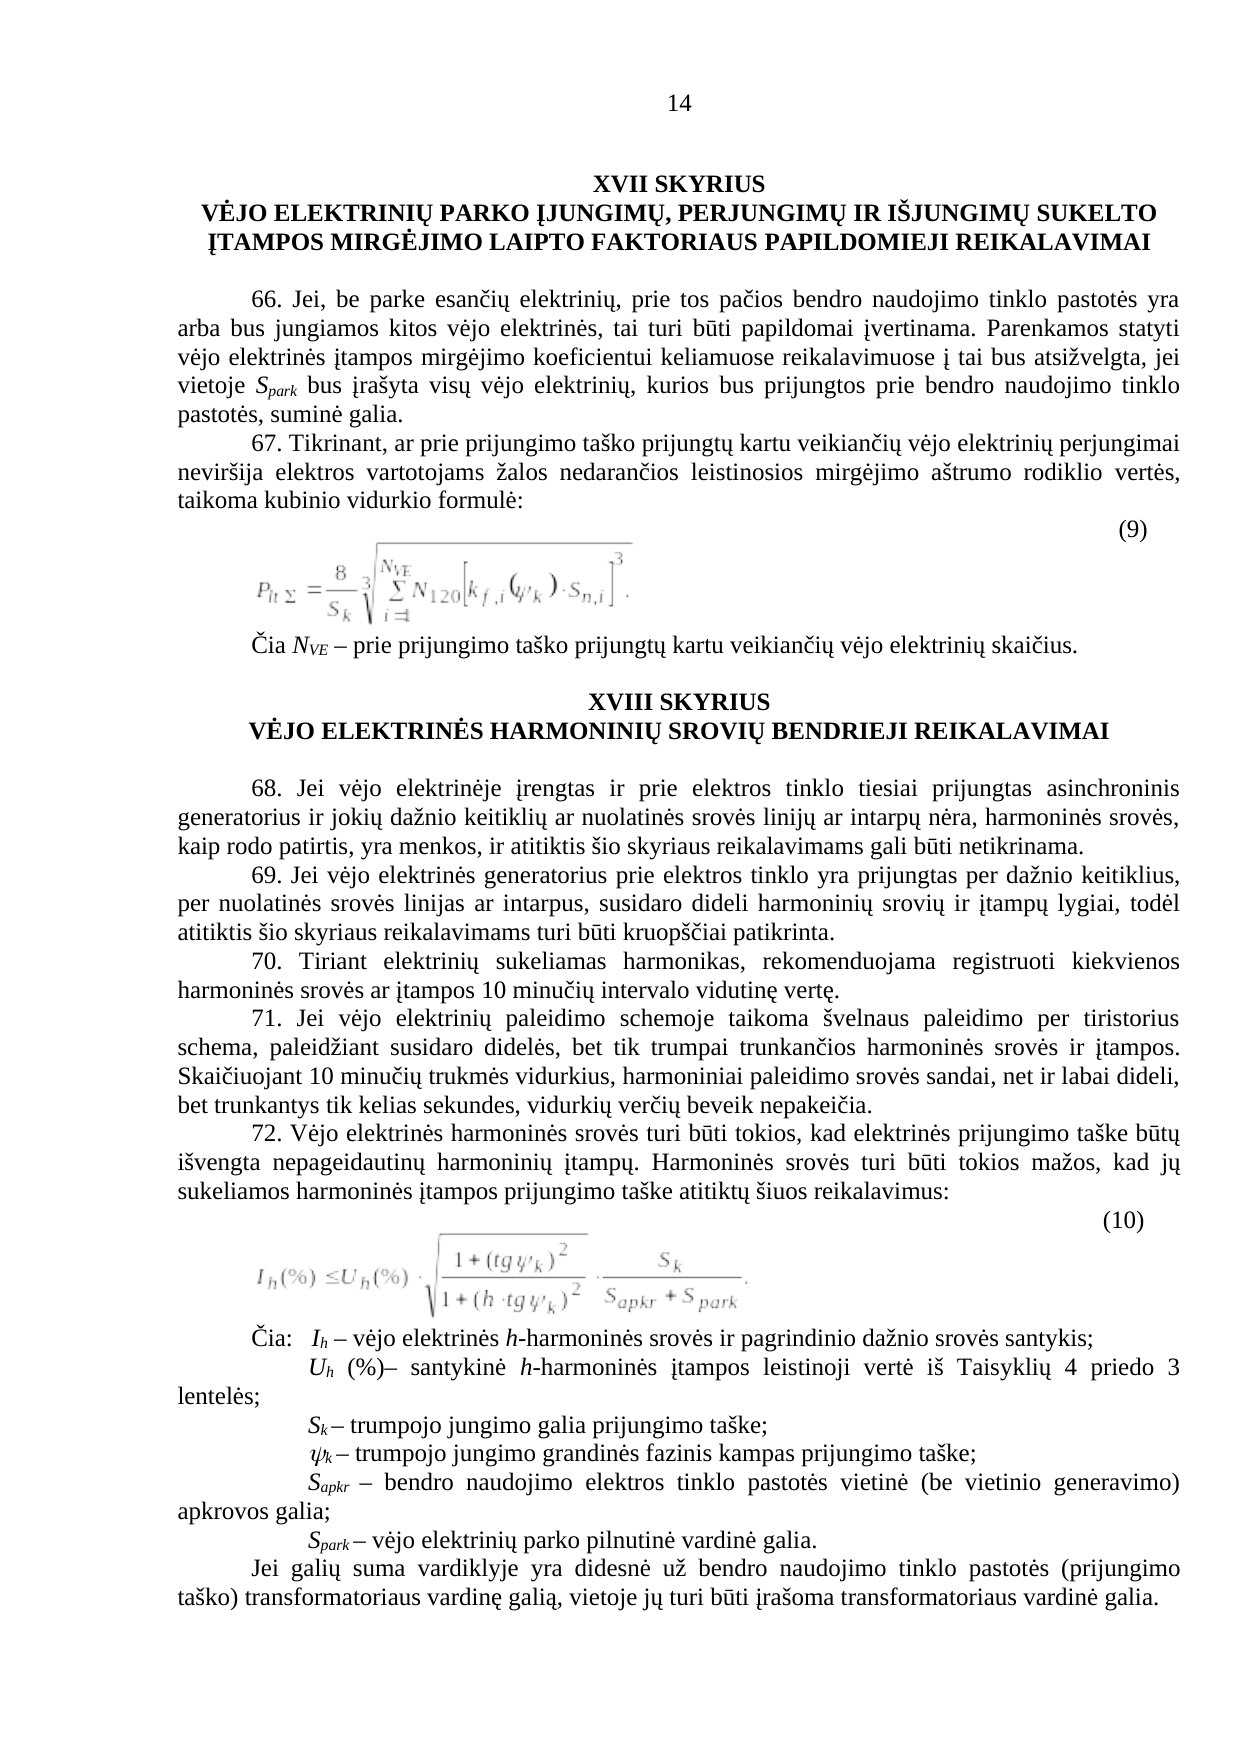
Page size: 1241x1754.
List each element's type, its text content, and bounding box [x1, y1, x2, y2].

text XVIII SKYRIUS [177, 687, 1181, 716]
text XVII SKYRIUS [177, 169, 1181, 198]
text 66. Jei, be parke esančių elektrinių, prie tos pačios bendro naudojimo tinklo pastotės yra arba bus jungiamos kitos vėjo elektrinės, tai turi būti papildomai įvertinama. Parenkamos statyti vėjo elektrinės įtampos mirgėjimo koeficientui keliamuose reikalavimuose į tai bus atsižvelgta, jei vietoje Spark bus įrašyta visų vėjo elektrinių, kurios bus prijungtos prie bendro naudojimo tinklo pastotės, suminė galia. [177, 284, 1181, 428]
text Sk – trumpojo jungimo galia prijungimo taške; [177, 1410, 1181, 1438]
text VĖJO ELEKTRINĖS HARMONINIŲ SROVIŲ BENDRIEJI REIKALAVIMAI [177, 716, 1181, 745]
text Sapkr – bendro naudojimo elektros tinklo pastotės vietinė (be vietinio generavimo) apkrovos galia; [177, 1467, 1181, 1525]
text VĖJO ELEKTRINIŲ PARKO ĮJUNGIMŲ, PERJUNGIMŲ IR IŠJUNGIMŲ SUKELTO ĮTAMPOS MIRGĖJIMO LAIPTO FAKTORIAUS PAPILDOMIEJI REIKALAVIMAI [177, 198, 1181, 256]
text (9) [177, 514, 1181, 630]
text Spark – vėjo elektrinių parko pilnutinė vardinė galia. [177, 1525, 1181, 1553]
text Čia: Ih – vėjo elektrinės h-harmoninės srovės ir pagrindinio dažnio srovės santykis; [177, 1323, 1181, 1352]
text 70. Tiriant elektrinių sukeliamas harmonikas, rekomenduojama registruoti kiekvienos harmoninės srovės ar įtampos 10 minučių intervalo vidutinę vertę. [177, 946, 1181, 1003]
text 71. Jei vėjo elektrinių paleidimo schemoje taikoma švelnaus paleidimo per tiristorius schema, paleidžiant susidaro didelės, bet tik trumpai trunkančios harmoninės srovės ir įtampos. Skaičiuojant 10 minučių trukmės vidurkius, harmoniniai paleidimo srovės sandai, net ir labai dideli, bet trunkantys tik kelias sekundes, vidurkių verčių beveik nepakeičia. [177, 1003, 1181, 1118]
text 68. Jei vėjo elektrinėje įrengtas ir prie elektros tinklo tiesiai prijungtas asinchroninis generatorius ir jokių dažnio keitiklių ar nuolatinės srovės linijų ar intarpų nėra, harmoninės srovės, kaip rodo patirtis, yra menkos, ir atitiktis šio skyriaus reikalavimams gali būti netikrinama. [177, 773, 1181, 860]
text Jei galių suma vardiklyje yra didesnė už bendro naudojimo tinklo pastotės (prijungimo taško) transformatoriaus vardinę galią, vietoje jų turi būti įrašoma transformatoriaus vardinė galia. [177, 1553, 1181, 1611]
text 69. Jei vėjo elektrinės generatorius prie elektros tinklo yra prijungtas per dažnio keitiklius, per nuolatinės srovės linijas ar intarpus, susidaro dideli harmoninių srovių ir įtampų lygiai, todėl atitiktis šio skyriaus reikalavimams turi būti kruopščiai patikrinta. [177, 860, 1181, 946]
text (10) [177, 1205, 1181, 1323]
text 67. Tikrinant, ar prie prijungimo taško prijungtų kartu veikiančių vėjo elektrinių perjungimai neviršija elektros vartotojams žalos nedarančios leistinosios mirgėjimo aštrumo rodiklio vertės, taikoma kubinio vidurkio formulė: [177, 428, 1181, 514]
text k – trumpojo jungimo grandinės fazinis kampas prijungimo taške; [177, 1438, 1181, 1467]
text 72. Vėjo elektrinės harmoninės srovės turi būti tokios, kad elektrinės prijungimo taške būtų išvengta nepageidautinų harmoninių įtampų. Harmoninės srovės turi būti tokios mažos, kad jų sukeliamos harmoninės įtampos prijungimo taške atitiktų šiuos reikalavimus: [177, 1118, 1181, 1205]
text Uh (%)– santykinė h-harmoninės įtampos leistinoji vertė iš Taisyklių 4 priedo 3 lentelės; [177, 1352, 1181, 1410]
text Čia NVE – prie prijungimo taško prijungtų kartu veikiančių vėjo elektrinių skaičius. [177, 630, 1181, 658]
